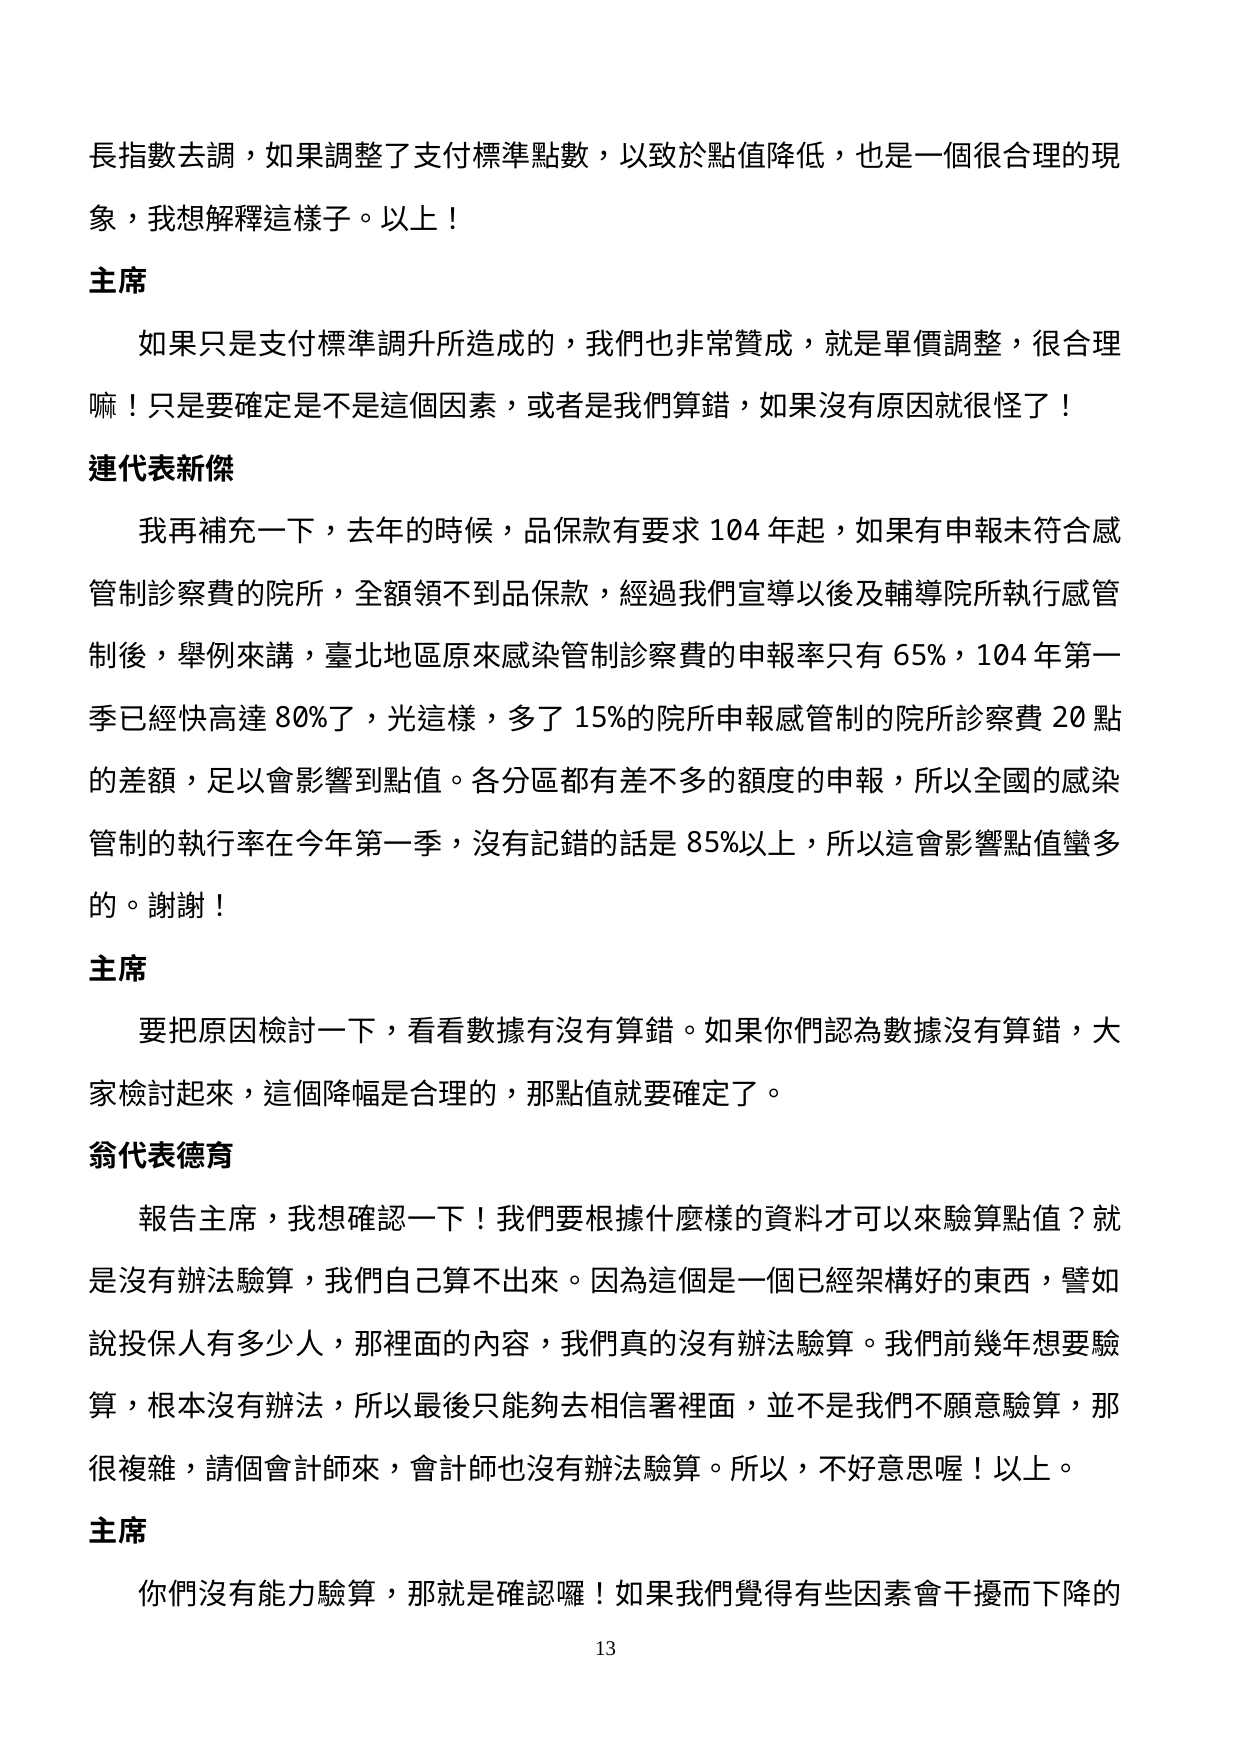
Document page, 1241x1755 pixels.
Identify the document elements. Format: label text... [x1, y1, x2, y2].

text 連代表新傑 [89, 425, 1122, 487]
text 要把原因檢討一下，看看數據有沒有算錯。如果你們認為數據沒有算錯，大家檢討起來，這個降幅是合理的，那點值就要確定了。 [89, 987, 1122, 1112]
text 翁代表德育 [89, 1112, 1122, 1175]
text 你們沒有能力驗算，那就是確認囉！如果我們覺得有些因素會干擾而下降的 [89, 1550, 1122, 1612]
text 如果只是支付標準調升所造成的，我們也非常贊成，就是單價調整，很合理嘛！只是要確定是不是這個因素，或者是我們算錯，如果沒有原因就很怪了！ [89, 300, 1122, 425]
text 主席 [89, 237, 1122, 300]
text 主席 [89, 1487, 1122, 1550]
text 報告主席，我想確認一下！我們要根據什麼樣的資料才可以來驗算點值？就是沒有辦法驗算，我們自己算不出來。因為這個是一個已經架構好的東西，譬如說投保人有多少人，那裡面的內容，我們真的沒有辦法驗算。我們前幾年想要驗算，根本沒有辦法，所以最後只能夠去相信署裡面，並不是我們不願意驗算，那很複雜，請個會計師來，會計師也沒有辦法驗算。所以，不好意思喔！以上。 [89, 1175, 1122, 1487]
text 主席 [89, 925, 1122, 987]
text 我再補充一下，去年的時候，品保款有要求104年起，如果有申報未符合感管制診察費的院所，全額領不到品保款，經過我們宣導以後及輔導院所執行感管制後，舉例來講，臺北地區原來感染管制診察費的申報率只有65%，104年第一季已經快高達80%了，光這樣，多了15%的院所申報感管制的院所診察費20點的差額，足以會影響到點值。各分區都有差不多的額度的申報，所以全國的感染管制的執行率在今年第一季，沒有記錯的話是85%以上，所以這會影響點值蠻多的。謝謝！ [89, 487, 1122, 925]
text 長指數去調，如果調整了支付標準點數，以致於點值降低，也是一個很合理的現象，我想解釋這樣子。以上！ [89, 112, 1122, 237]
